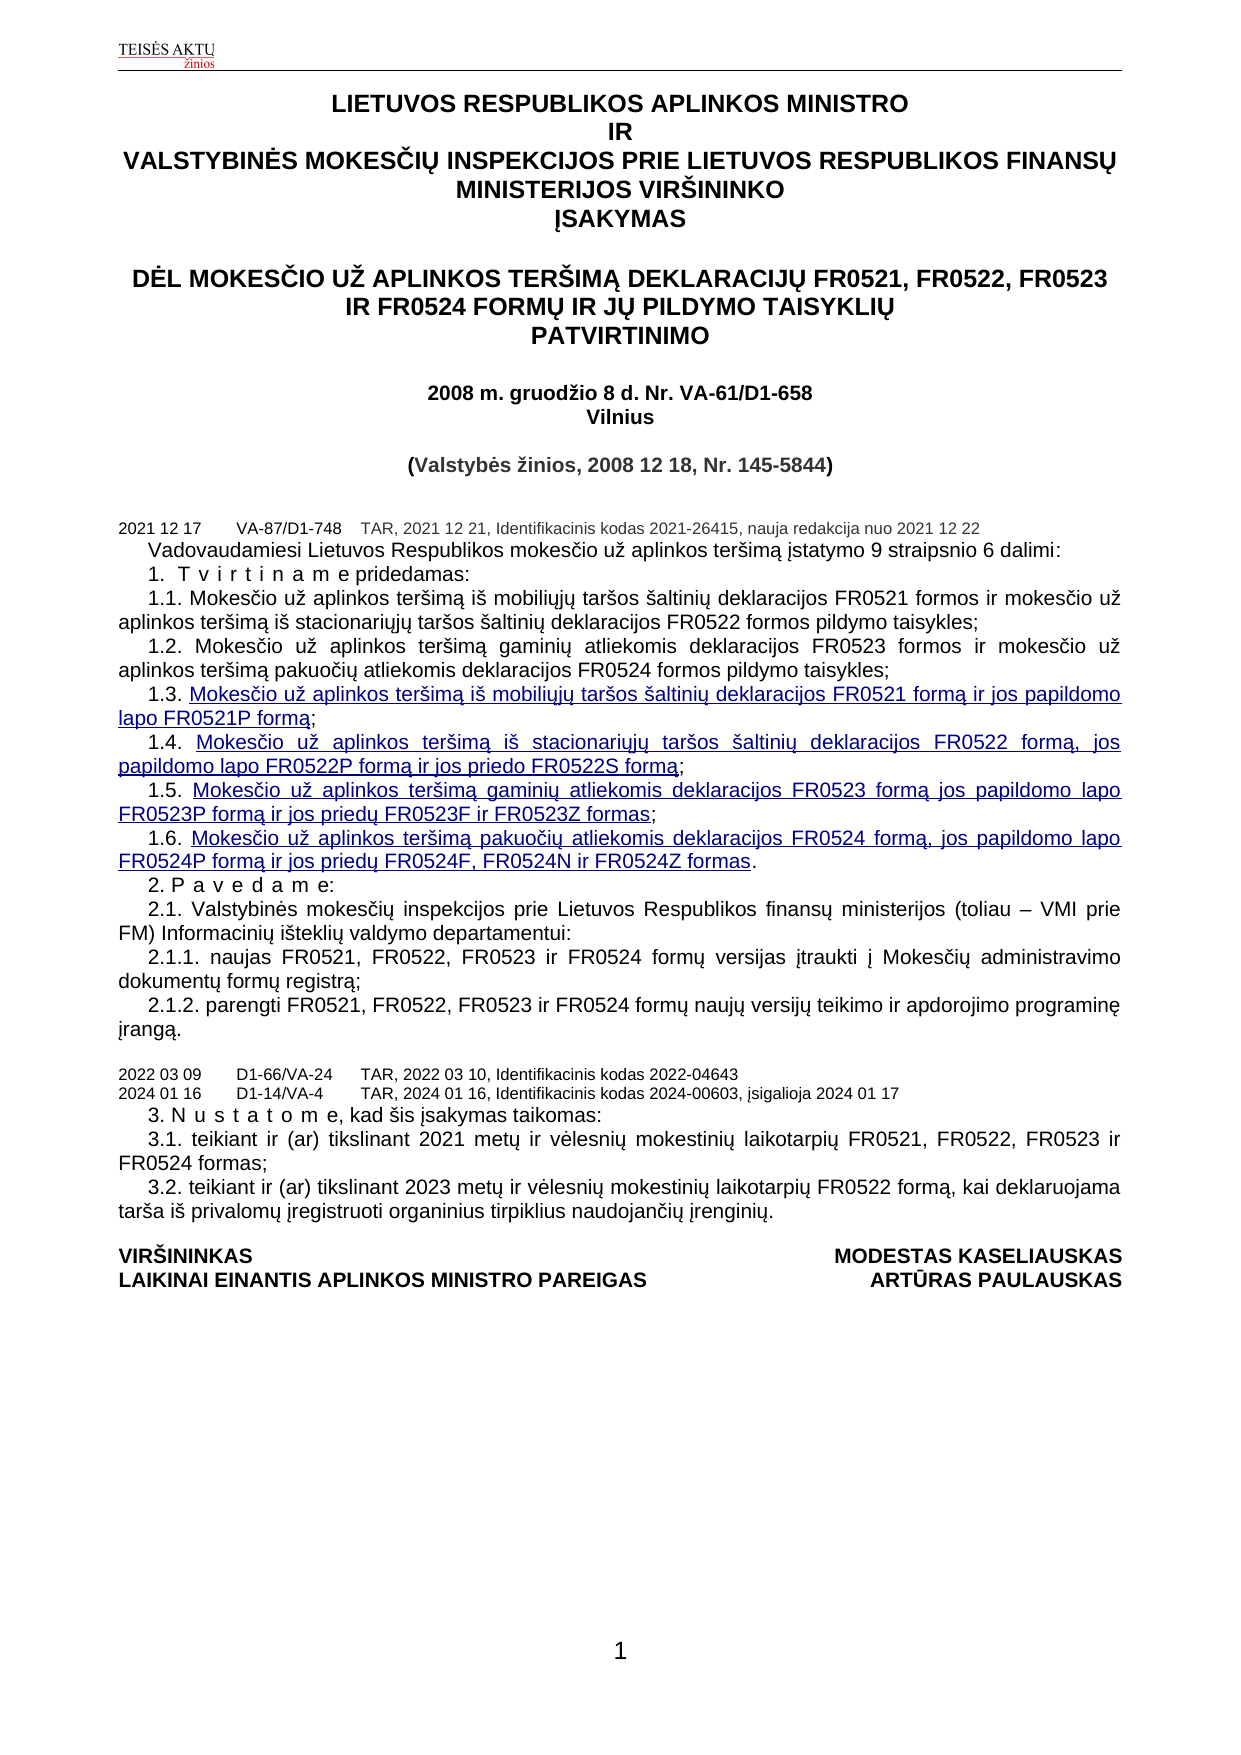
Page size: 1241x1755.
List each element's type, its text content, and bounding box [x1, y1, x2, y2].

text VIRŠININKAS MODESTAS KASELIAUSKAS LAIKINAI EINANTIS APLINKOS MINISTRO PAREIGAS ARTŪRAS PAULAUSKAS [118, 1244, 1122, 1292]
text 2022 03 09 D1-66/VA-24 TAR, 2022 03 10, Identifikacinis kodas 2022-04643 [118, 1065, 1122, 1084]
text 1. Tvirtiname pridedamas: [118, 562, 1122, 586]
text 2.1.2. parengti FR0521, FR0522, FR0523 ir FR0524 formų naujų versijų teikimo ir apdorojimo programinę įrangą. [118, 993, 1122, 1041]
text 1.3. Mokesčio už aplinkos teršimą iš mobiliųjų taršos šaltinių deklaracijos FR0521 formą ir jos papildomo lapo FR0521P formą; [118, 682, 1122, 729]
text 3. Nustatome, kad šis įsakymas taikomas: [118, 1103, 1122, 1127]
text 1.1. Mokesčio už aplinkos teršimą iš mobiliųjų taršos šaltinių deklaracijos FR0521 formos ir mokesčio už aplinkos teršimą iš stacionariųjų taršos šaltinių deklaracijos FR0522 formos pildymo taisykles; [118, 586, 1122, 634]
text 2.1.1. naujas FR0521, FR0522, FR0523 ir FR0524 formų versijas įtraukti į Mokesčių administravimo dokumentų formų registrą; [118, 945, 1122, 993]
text 2. Pavedame: [118, 873, 1122, 897]
text 2.1. Valstybinės mokesčių inspekcijos prie Lietuvos Respublikos finansų ministerijos (toliau – VMI prie FM) Informacinių išteklių valdymo departamentui: [118, 897, 1122, 945]
text DĖL MOKESČIO UŽ APLINKOS TERŠIMĄ DEKLARACIJŲ FR0521, FR0522, FR0523 IR FR0524 FORMŲ IR JŲ PILDYMO TAISYKLIŲ PATVIRTINIMO [118, 264, 1122, 350]
text 3.2. teikiant ir (ar) tikslinant 2023 metų ir vėlesnių mokestinių laikotarpių FR0522 formą, kai deklaruojama tarša iš privalomų įregistruoti organinius tirpiklius naudojančių įrenginių. [118, 1175, 1122, 1223]
text 2021 12 17 VA-87/D1-748 TAR, 2021 12 21, Identifikacinis kodas 2021-26415, nauja redakcija nuo 2021 12 22 [118, 519, 1122, 538]
text 1.6. Mokesčio už aplinkos teršimą pakuočių atliekomis deklaracijos FR0524 formą, jos papildomo lapo FR0524P formą ir jos priedų FR0524F, FR0524N ir FR0524Z formas. [118, 825, 1122, 873]
text 2024 01 16 D1-14/VA-4 TAR, 2024 01 16, Identifikacinis kodas 2024-00603, įsigalioja 2024 01 17 [118, 1084, 1122, 1103]
text 1.2. Mokesčio už aplinkos teršimą gaminių atliekomis deklaracijos FR0523 formos ir mokesčio už aplinkos teršimą pakuočių atliekomis deklaracijos FR0524 formos pildymo taisykles; [118, 634, 1122, 682]
text 3.1. teikiant ir (ar) tikslinant 2021 metų ir vėlesnių mokestinių laikotarpių FR0521, FR0522, FR0523 ir FR0524 formas; [118, 1127, 1122, 1175]
text Vadovaudamiesi Lietuvos Respublikos mokesčio už aplinkos teršimą įstatymo 9 straipsnio 6 dalimi: [118, 538, 1122, 562]
text LIETUVOS RESPUBLIKOS APLINKOS MINISTRO IR VALSTYBINĖS MOKESČIŲ INSPEKCIJOS PRIE LIETUVOS RESPUBLIKOS FINANSŲ MINISTERIJOS VIRŠININKO ĮSAKYMAS [118, 89, 1122, 232]
text 1.5. Mokesčio už aplinkos teršimą gaminių atliekomis deklaracijos FR0523 formą jos papildomo lapo FR0523P formą ir jos priedų FR0523F ir FR0523Z formas; [118, 777, 1122, 825]
text 2008 m. gruodžio 8 d. Nr. VA-61/D1-658 Vilnius (Valstybės žinios, 2008 12 18, Nr. 145-5844) [118, 381, 1122, 477]
text 1.4. Mokesčio už aplinkos teršimą iš stacionariųjų taršos šaltinių deklaracijos FR0522 formą, jos papildomo lapo FR0522P formą ir jos priedo FR0522S formą; [118, 729, 1122, 777]
